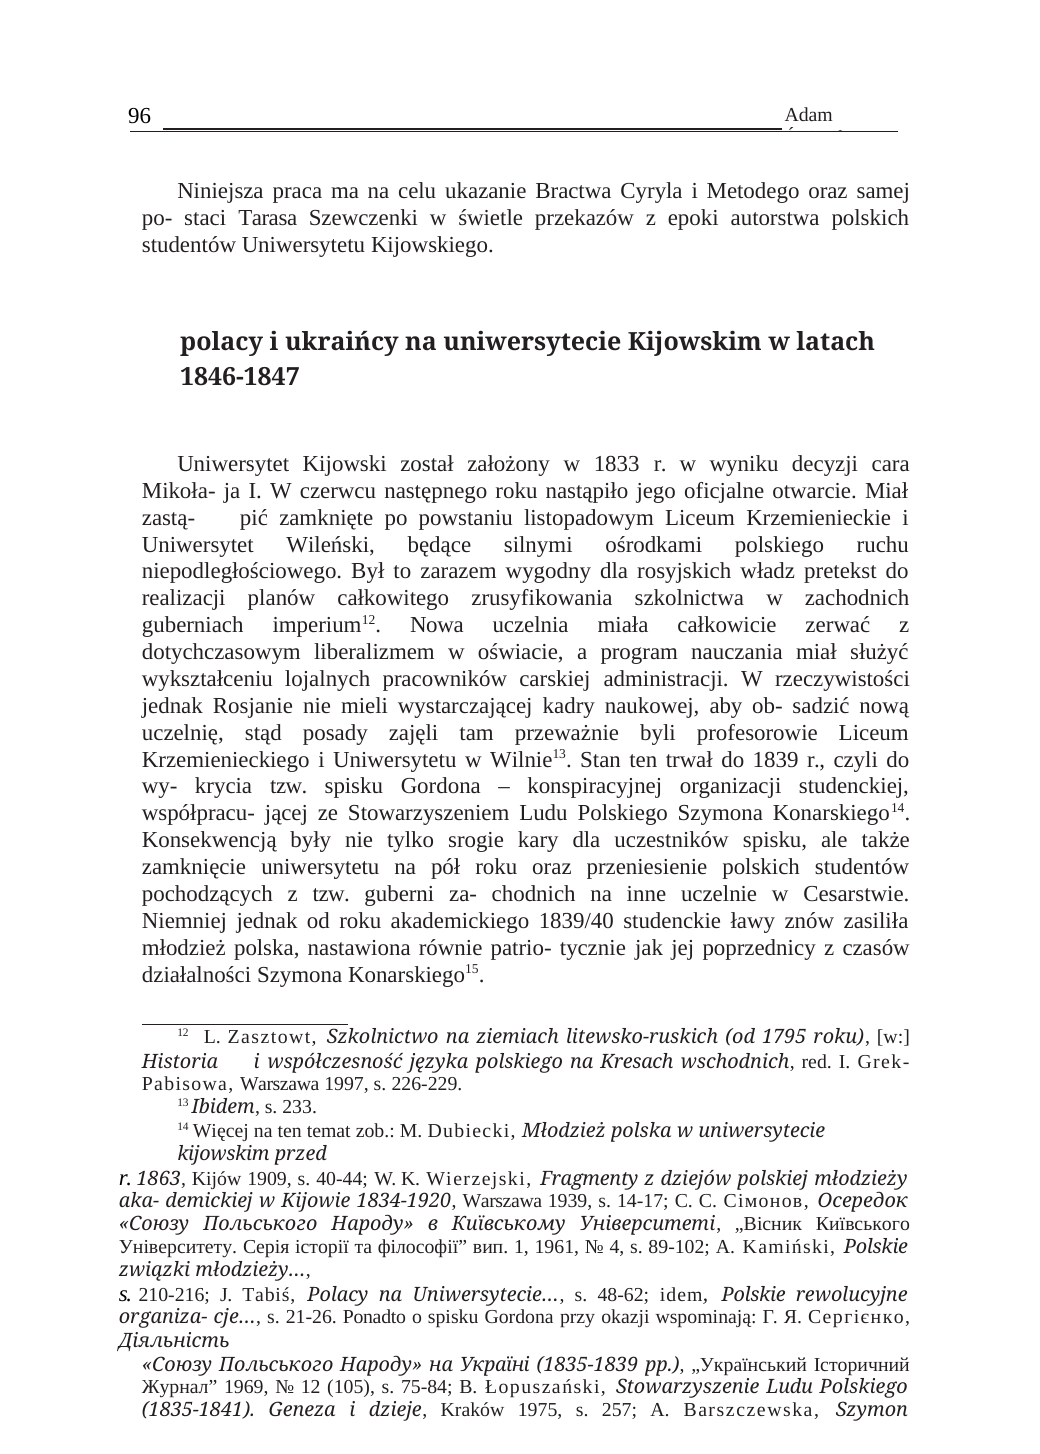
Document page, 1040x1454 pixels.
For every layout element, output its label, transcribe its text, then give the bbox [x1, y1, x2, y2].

text 12 L. Zasztowt, Szkolnictwo na ziemiach litewsko-ruskich (od 1795 roku), [w:] Historia i współczesność języka polskiego na Kresach wschodnich, red. I. Grek- Pabisowa, Warszawa 1997, s. 226-229. [142, 1022, 910, 1095]
list 1863, Kijów 1909, s. 40-44; W. K. Wierzejski, Fragmenty z dziejów polskiej młodzieży aka- demickiej w Kijowie 1834-1920, Warszawa 1939, s. 14-17; С. С. Сімонов, Осередок «Союзу Польського Народу» в Київському Університеті, „Вісник Київського Університету. Серія історії та філософії” вип. 1, 1961, № 4, s. 89-102; A. Kamiński, Polskie związki młodzieży…, [119, 1166, 910, 1283]
list 210-216; J. Tabiś, Polacy na Uniwersytecie…, s. 48-62; idem, Polskie rewolucyjne organiza- cje…, s. 21-26. Ponadto o spisku Gordona przy okazji wspominają: Г. Я. Сергієнко, Діяльність [119, 1283, 910, 1353]
text «Союзу Польського Народу» на Україні (1835-1839 рр.), „Український Історичний Журнал” 1969, № 12 (105), s. 75-84; B. Łopuszański, Stowarzyszenie Ludu Polskiego (1835-1841). Geneza i dzieje, Kraków 1975, s. 257; A. Barszczewska, Szymon [142, 1353, 910, 1423]
text 13 Ibidem, s. 233. [177, 1095, 921, 1119]
text Uniwersytet Kijowski został założony w 1833 r. w wyniku decyzji cara Mikoła- ja I. W czerwcu następnego roku nastąpiło jego oficjalne otwarcie. Miał zastą- pić zamknięte po powstaniu listopadowym Liceum Krzemienieckie i Uniwersytet Wileński, będące silnymi ośrodkami polskiego ruchu niepodległościowego. Był to zarazem wygodny dla rosyjskich władz pretekst do realizacji planów całkowitego zrusyfikowania szkolnictwa w zachodnich guberniach imperium12. Nowa uczelnia miała całkowicie zerwać z dotychczasowym liberalizmem w oświacie, a program nauczania miał służyć wykształceniu lojalnych pracowników carskiej administracji. W rzeczywistości jednak Rosjanie nie mieli wystarczającej kadry naukowej, aby ob- sadzić nową uczelnię, stąd posady zajęli tam przeważnie byli profesorowie Liceum Krzemienieckiego i Uniwersytetu w Wilnie13. Stan ten trwał do 1839 r., czyli do wy- krycia tzw. spisku Gordona – konspiracyjnej organizacji studenckiej, współpracu- jącej ze Stowarzyszeniem Ludu Polskiego Szymona Konarskiego14. Konsekwencją były nie tylko srogie kary dla uczestników spisku, ale także zamknięcie uniwersytetu na pół roku oraz przeniesienie polskich studentów pochodzących z tzw. guberni za- chodnich na inne uczelnie w Cesarstwie. Niemniej jednak od roku akademickiego 1839/40 studenckie ławy znów zasiliła młodzież polska, nastawiona równie patrio- tycznie jak jej poprzednicy z czasów działalności Szymona Konarskiego15. [142, 450, 910, 987]
text Niniejsza praca ma na celu ukazanie Bractwa Cyryla i Metodego oraz samej po- staci Tarasa Szewczenki w świetle przekazów z epoki autorstwa polskich studentów Uniwersytetu Kijowskiego. [142, 178, 910, 258]
subtitle polacy i ukraińcy na uniwersytecie Kijowskim w latach 1846-1847 [180, 324, 921, 392]
text 14 Więcej na ten temat zob.: M. Dubiecki, Młodzież polska w uniwersytecie kijowskim przed [177, 1119, 921, 1165]
